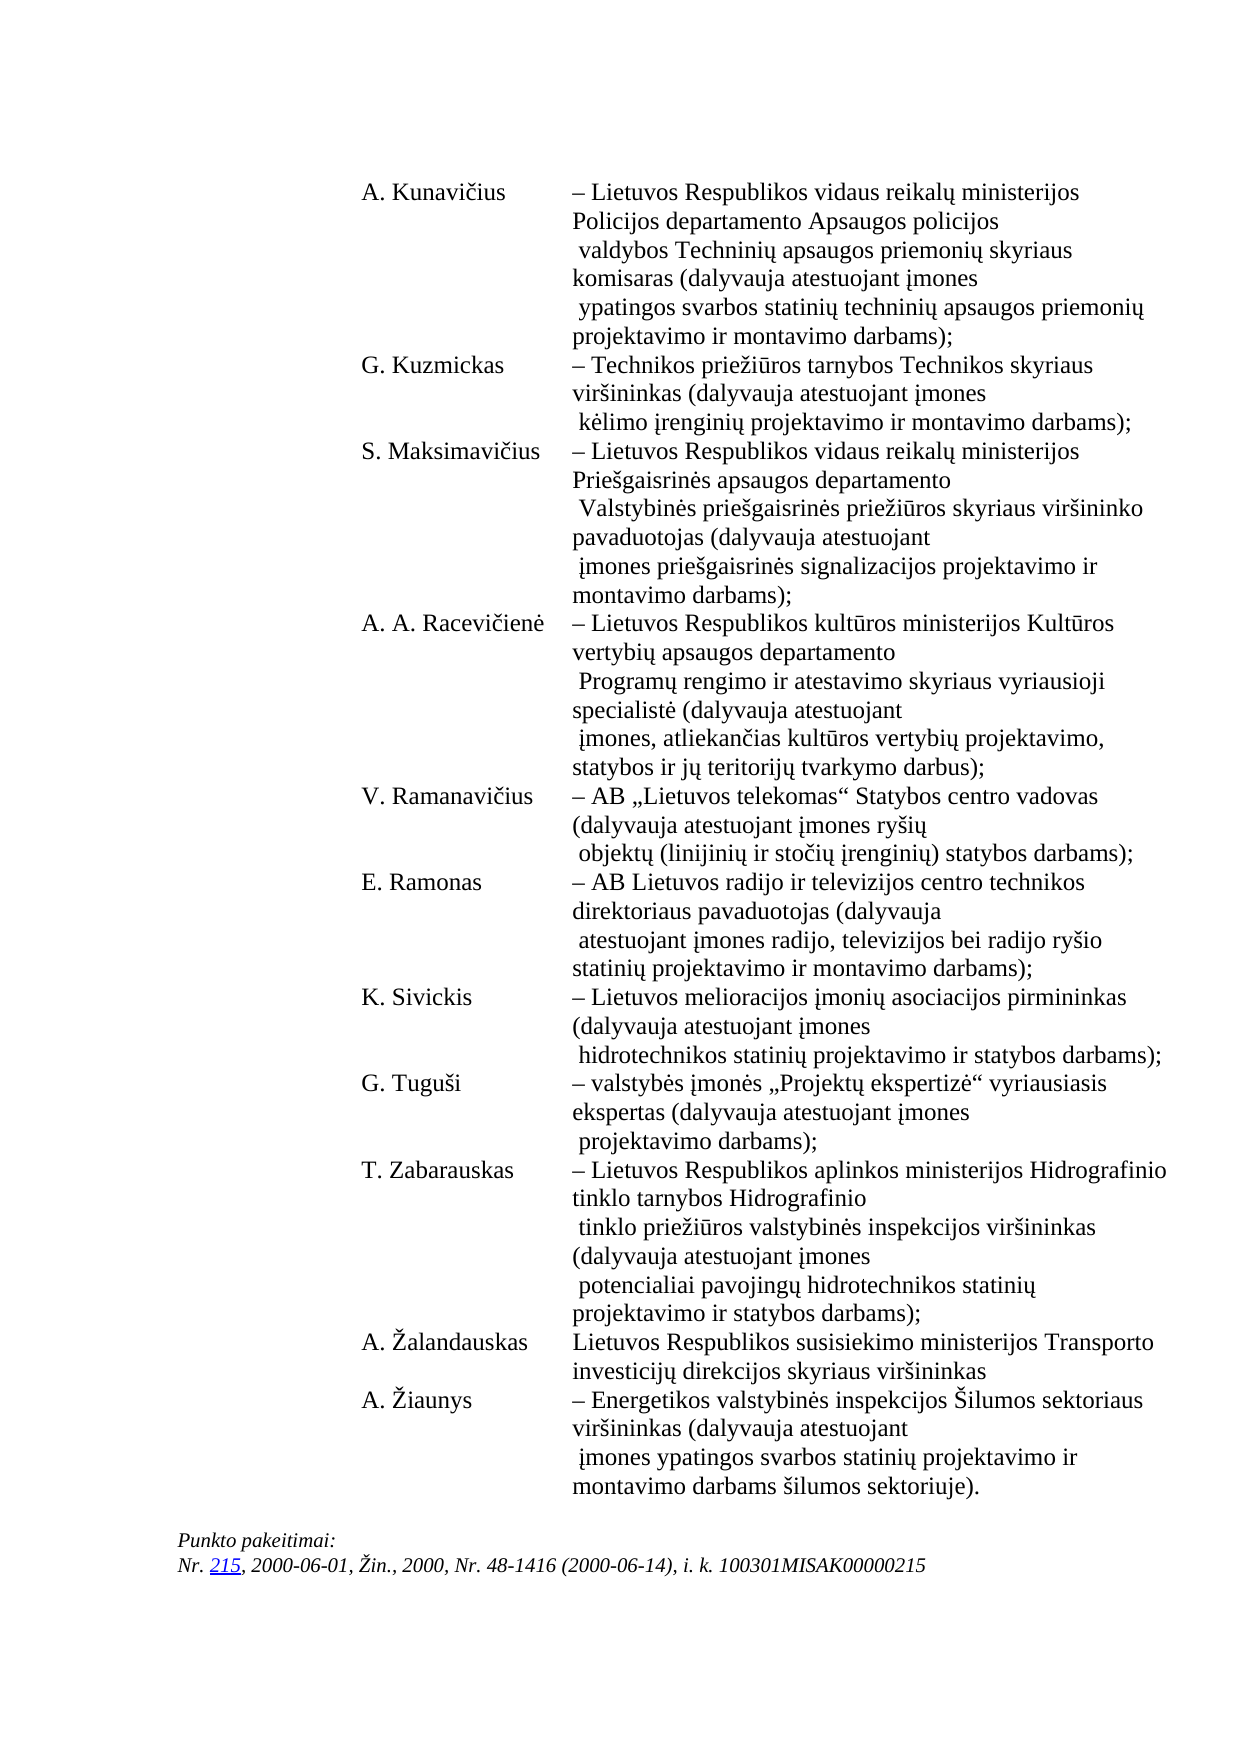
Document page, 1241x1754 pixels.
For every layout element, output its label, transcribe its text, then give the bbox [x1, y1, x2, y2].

table_cell [350, 666, 561, 723]
table_cell [350, 1442, 561, 1500]
table_cell [177, 494, 350, 551]
table_cell A. A. Racevičienė [350, 609, 561, 666]
table_cell atestuojant įmones radijo, televizijos bei radijo ryšio statinių projektavimo ir montavimo darbams); [561, 925, 1181, 982]
table_cell [177, 666, 350, 723]
table_cell tinklo priežiūros valstybinės inspekcijos viršininkas (dalyvauja atestuojant įmones [561, 1212, 1181, 1270]
table_cell [177, 781, 350, 838]
table_cell S. Maksimavičius [350, 436, 561, 493]
table_cell – AB „Lietuvos telekomas“ Statybos centro vadovas (dalyvauja atestuojant įmones ryšių [561, 781, 1181, 838]
table_cell A. Kunavičius [350, 177, 561, 235]
table_cell projektavimo darbams); [561, 1126, 1181, 1155]
table_cell – valstybės įmonės „Projektų ekspertizė“ vyriausiasis ekspertas (dalyvauja atestuojant įmones [561, 1069, 1181, 1126]
table_cell objektų (linijinių ir stočių įrenginių) statybos darbams); [561, 839, 1181, 867]
table_cell [350, 551, 561, 608]
table_cell [177, 1069, 350, 1126]
table_cell [350, 407, 561, 436]
table_cell [177, 1212, 350, 1270]
table_cell E. Ramonas [350, 867, 561, 925]
table_cell – Technikos priežiūros tarnybos Technikos skyriaus viršininkas (dalyvauja atestuojant įmones [561, 350, 1181, 407]
table_cell [177, 407, 350, 436]
table_cell [350, 839, 561, 867]
table_cell [177, 350, 350, 407]
text Punkto pakeitimai: [177, 1528, 1181, 1552]
table_cell [177, 839, 350, 867]
table_cell A. Žalandauskas [350, 1327, 561, 1385]
table_cell Lietuvos Respublikos susisiekimo ministerijos Transporto investicijų direkcijos skyriaus viršininkas [561, 1327, 1181, 1385]
table_cell [177, 1126, 350, 1155]
table_cell įmones, atliekančias kultūros vertybių projektavimo, statybos ir jų teritorijų tvarkymo darbus); [561, 724, 1181, 781]
table_cell [350, 1040, 561, 1068]
table_cell įmones ypatingos svarbos statinių projektavimo ir montavimo darbams šilumos sektoriuje). [561, 1442, 1181, 1500]
table_cell [177, 292, 350, 350]
table_cell potencialiai pavojingų hidrotechnikos statinių projektavimo ir statybos darbams); [561, 1270, 1181, 1327]
table_cell ypatingos svarbos statinių techninių apsaugos priemonių projektavimo ir montavimo darbams); [561, 292, 1181, 350]
table_cell [350, 1270, 561, 1327]
table_cell [350, 1126, 561, 1155]
table_cell – Lietuvos Respublikos vidaus reikalų ministerijos Priešgaisrinės apsaugos departamento [561, 436, 1181, 493]
table_cell [350, 494, 561, 551]
text Nr. 215, 2000-06-01, Žin., 2000, Nr. 48-1416 (2000-06-14), i. k. 100301MISAK00000215 [177, 1552, 1181, 1577]
table_cell [350, 292, 561, 350]
table_cell [177, 1442, 350, 1500]
table_cell G. Kuzmickas [350, 350, 561, 407]
table_cell – Energetikos valstybinės inspekcijos Šilumos sektoriaus viršininkas (dalyvauja atestuojant [561, 1385, 1181, 1442]
table_cell valdybos Techninių apsaugos priemonių skyriaus komisaras (dalyvauja atestuojant įmones [561, 235, 1181, 292]
table_cell [350, 724, 561, 781]
table_cell [177, 551, 350, 608]
table_cell [177, 982, 350, 1040]
table_cell K. Sivickis [350, 982, 561, 1040]
table_cell [177, 925, 350, 982]
table_cell [177, 436, 350, 493]
table_cell [350, 1212, 561, 1270]
table_cell A. Žiaunys [350, 1385, 561, 1442]
table_cell [177, 1327, 350, 1385]
table_cell [177, 724, 350, 781]
table_cell kėlimo įrenginių projektavimo ir montavimo darbams); [561, 407, 1181, 436]
table_cell [177, 867, 350, 925]
table_cell – Lietuvos Respublikos vidaus reikalų ministerijos Policijos departamento Apsaugos policijos [561, 177, 1181, 235]
table_cell [350, 925, 561, 982]
table_cell V. Ramanavičius [350, 781, 561, 838]
table_cell G. Tuguši [350, 1069, 561, 1126]
table_cell hidrotechnikos statinių projektavimo ir statybos darbams); [561, 1040, 1181, 1068]
table_cell [350, 235, 561, 292]
table_cell [177, 1040, 350, 1068]
table_cell įmones priešgaisrinės signalizacijos projektavimo ir montavimo darbams); [561, 551, 1181, 608]
table_cell [177, 235, 350, 292]
table_cell – AB Lietuvos radijo ir televizijos centro technikos direktoriaus pavaduotojas (dalyvauja [561, 867, 1181, 925]
table_cell [177, 177, 350, 235]
table_cell [177, 1270, 350, 1327]
table_cell [177, 1155, 350, 1212]
table_cell [177, 609, 350, 666]
table_cell Programų rengimo ir atestavimo skyriaus vyriausioji specialistė (dalyvauja atestuojant [561, 666, 1181, 723]
table_cell Valstybinės priešgaisrinės priežiūros skyriaus viršininko pavaduotojas (dalyvauja atestuojant [561, 494, 1181, 551]
table_cell [177, 1385, 350, 1442]
table_cell T. Zabarauskas [350, 1155, 561, 1212]
table_cell – Lietuvos melioracijos įmonių asociacijos pirmininkas (dalyvauja atestuojant įmones [561, 982, 1181, 1040]
table_cell – Lietuvos Respublikos kultūros ministerijos Kultūros vertybių apsaugos departamento [561, 609, 1181, 666]
table_cell – Lietuvos Respublikos aplinkos ministerijos Hidrografinio tinklo tarnybos Hidrografinio [561, 1155, 1181, 1212]
